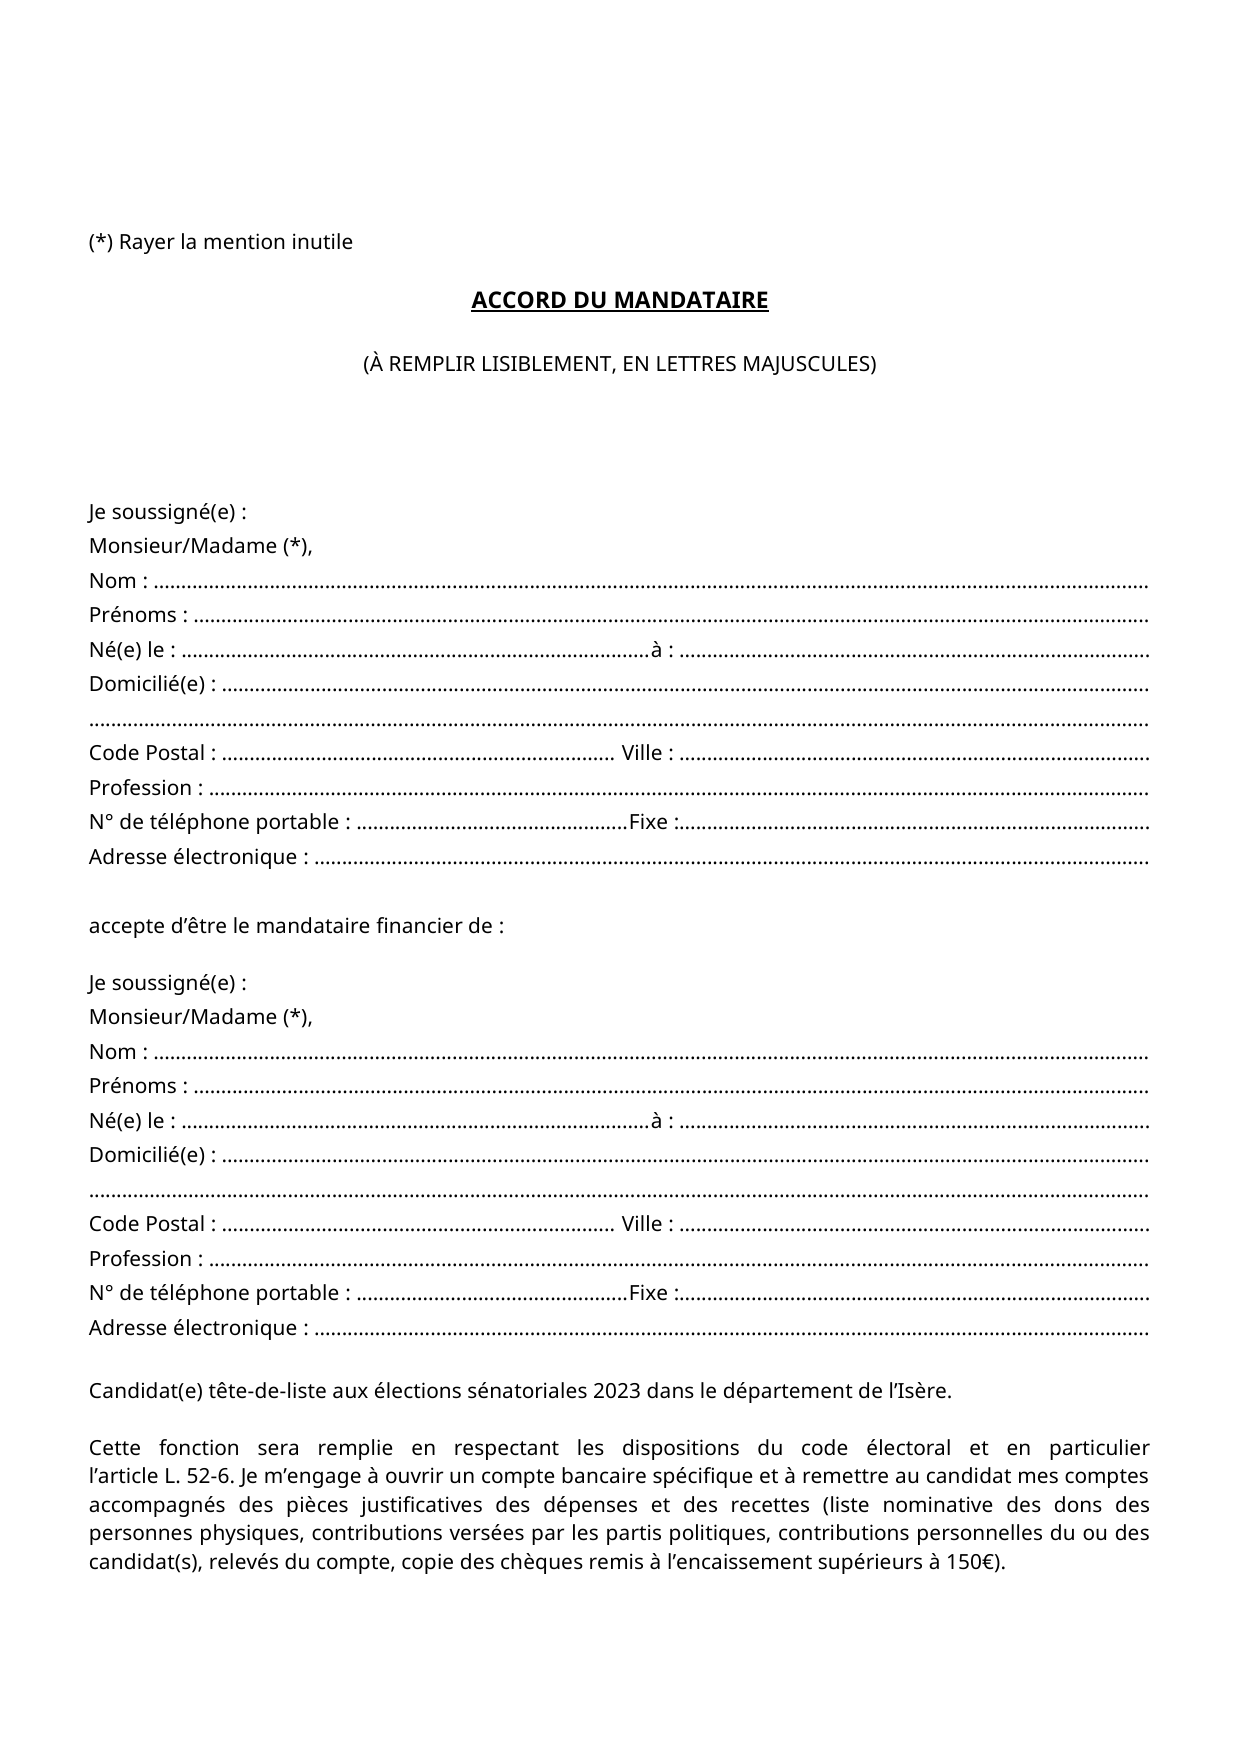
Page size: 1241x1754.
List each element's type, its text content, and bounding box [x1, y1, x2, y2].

text ACCORD DU MANDATAIRE [89, 284, 1152, 315]
text Je soussigné(e) : [89, 497, 1152, 526]
text Domicilié(e) : [89, 1140, 1152, 1169]
text Profession : [89, 1244, 1152, 1272]
text Je soussigné(e) : [89, 968, 1152, 996]
text Adresse électronique : [89, 842, 1152, 870]
text Nom : [89, 566, 1152, 594]
text Né(e) le : à : [89, 1106, 1152, 1134]
text Code Postal : Ville : [89, 738, 1152, 767]
text Né(e) le : à : [89, 635, 1152, 663]
text Domicilié(e) : [89, 669, 1152, 698]
text (À REMPLIR LISIBLEMENT, EN LETTRES MAJUSCULES) [89, 349, 1152, 377]
text N° de téléphone portable : Fixe : [89, 1278, 1152, 1307]
text Nom : [89, 1037, 1152, 1065]
text Prénoms : [89, 1071, 1152, 1100]
text N° de téléphone portable : Fixe : [89, 807, 1152, 836]
text Cette fonction sera remplie en respectant les dispositions du code électoral et en particulier l’article L. 52-6. Je m’engage à ouvrir un compte bancaire spécifique et à remettre au candidat mes comptes accompagnés des pièces justificatives des dépenses et des recettes (liste nominative des dons des personnes physiques, contributions versées par les partis politiques, contributions personnelles du ou des candidat(s), relevés du compte, copie des chèques remis à l’encaissement supérieurs à 150€). [89, 1433, 1152, 1575]
text Adresse électronique : [89, 1313, 1152, 1341]
text Profession : [89, 773, 1152, 801]
text Monsieur/Madame (*), [89, 531, 1152, 560]
text Prénoms : [89, 600, 1152, 629]
text Candidat(e) tête-de-liste aux élections sénatoriales 2023 dans le département de l’Isère. [89, 1376, 1152, 1404]
text Monsieur/Madame (*), [89, 1002, 1152, 1031]
text Code Postal : Ville : [89, 1209, 1152, 1238]
text (*) Rayer la mention inutile [89, 227, 1152, 255]
text accepte d’être le mandataire financier de : [89, 911, 1152, 939]
